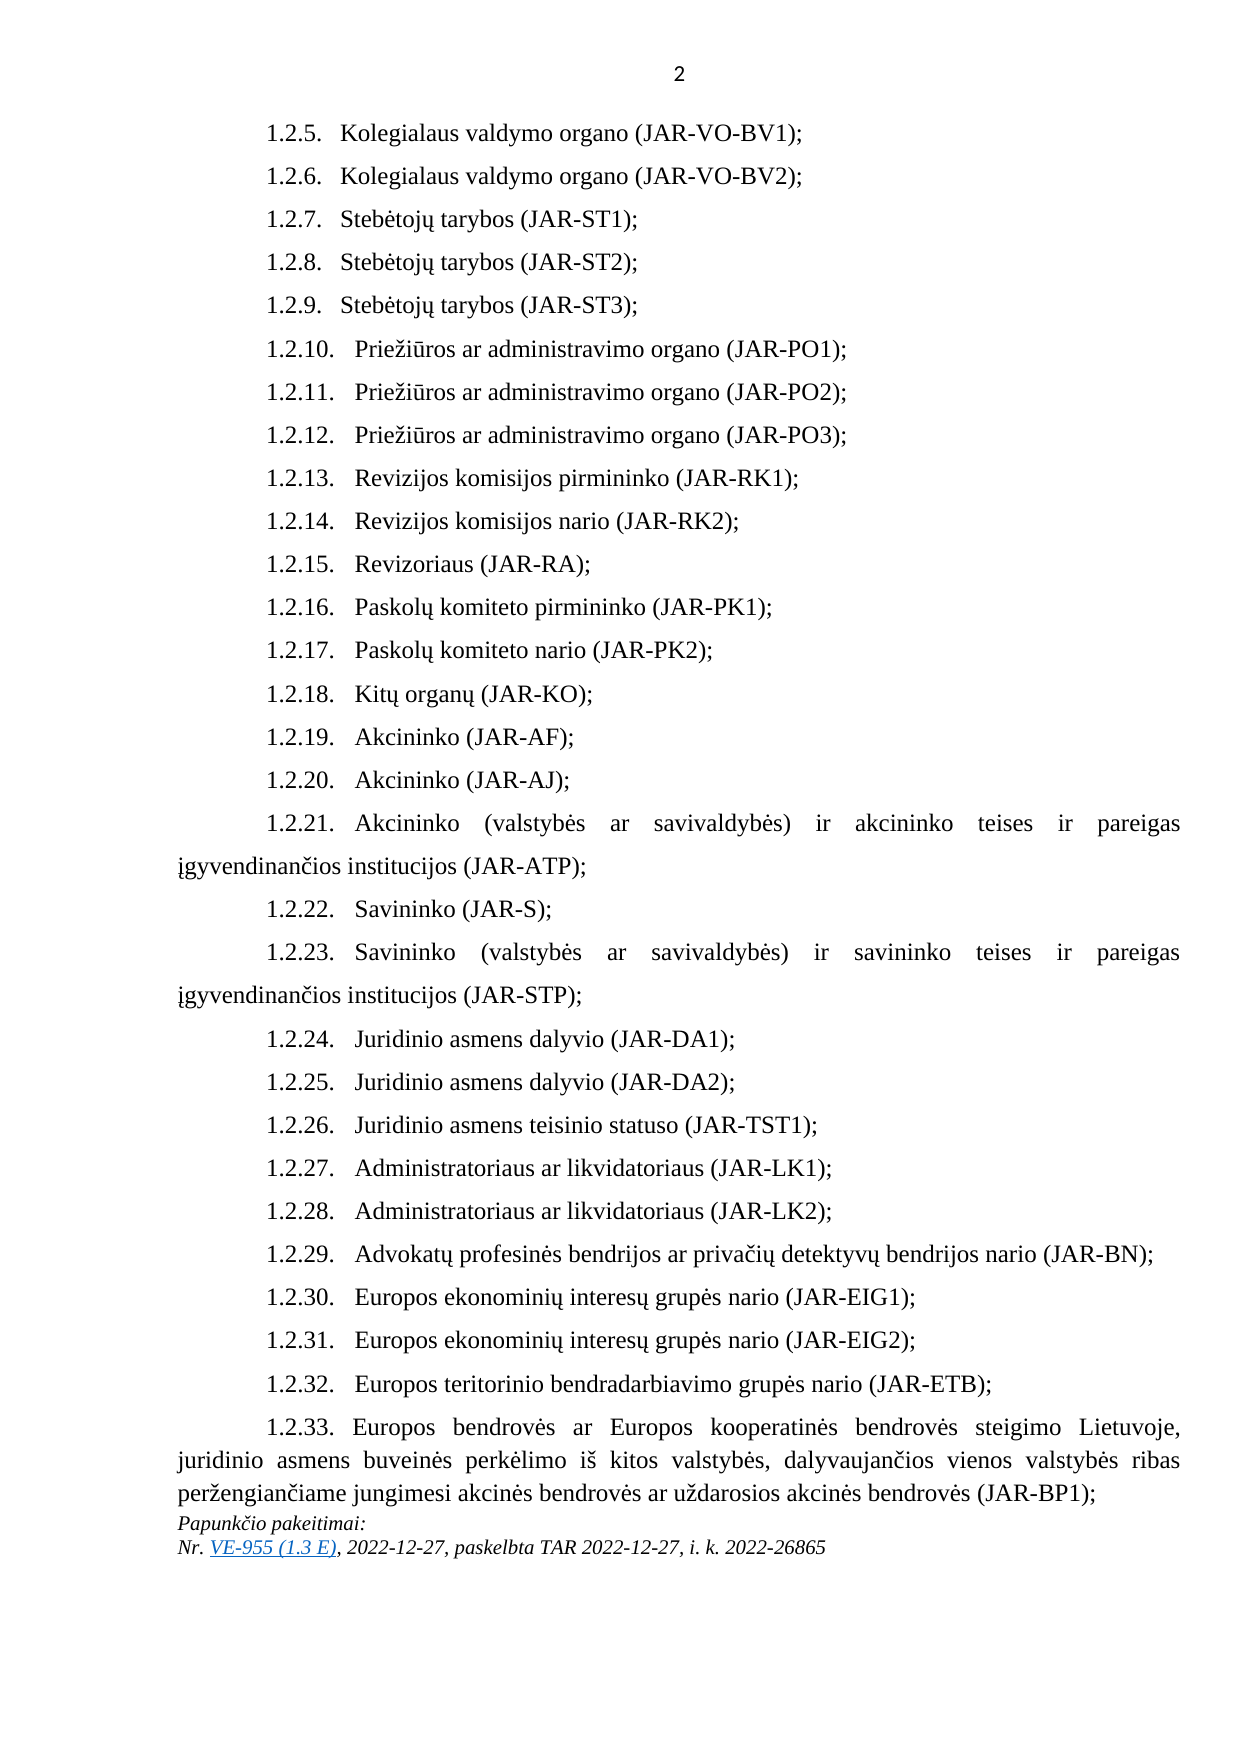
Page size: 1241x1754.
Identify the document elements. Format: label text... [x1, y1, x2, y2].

text Papunkčio pakeitimai: [177, 1511, 1181, 1535]
text 1.2.8. Stebėtojų tarybos (JAR-ST2); [177, 247, 1181, 276]
text 1.2.30. Europos ekonominių interesų grupės nario (JAR-EIG1); [177, 1282, 1181, 1311]
text 1.2.22. Savininko (JAR-S); [177, 894, 1181, 923]
text 1.2.21. Akcininko (valstybės ar savivaldybės) ir akcininko teises ir pareigas įgyvendinančios institucijos (JAR-ATP); [177, 808, 1181, 880]
text 1.2.29. Advokatų profesinės bendrijos ar privačių detektyvų bendrijos nario (JAR-BN); [177, 1239, 1181, 1268]
text 1.2.33. Europos bendrovės ar Europos kooperatinės bendrovės steigimo Lietuvoje, juridinio asmens buveinės perkėlimo iš kitos valstybės, dalyvaujančios vienos valstybės ribas peržengiančiame jungimesi akcinės bendrovės ar uždarosios akcinės bendrovės (JAR-BP1); [177, 1412, 1181, 1507]
text 1.2.5. Kolegialaus valdymo organo (JAR-VO-BV1); [177, 118, 1181, 147]
text 1.2.27. Administratoriaus ar likvidatoriaus (JAR-LK1); [177, 1153, 1181, 1182]
text 1.2.31. Europos ekonominių interesų grupės nario (JAR-EIG2); [177, 1326, 1181, 1354]
text 1.2.28. Administratoriaus ar likvidatoriaus (JAR-LK2); [177, 1196, 1181, 1225]
text 1.2.24. Juridinio asmens dalyvio (JAR-DA1); [177, 1024, 1181, 1052]
text 1.2.14. Revizijos komisijos nario (JAR-RK2); [177, 506, 1181, 535]
text 1.2.25. Juridinio asmens dalyvio (JAR-DA2); [177, 1067, 1181, 1096]
text 1.2.32. Europos teritorinio bendradarbiavimo grupės nario (JAR-ETB); [177, 1369, 1181, 1397]
text 1.2.19. Akcininko (JAR-AF); [177, 722, 1181, 751]
text 1.2.16. Paskolų komiteto pirmininko (JAR-PK1); [177, 592, 1181, 621]
text 1.2.13. Revizijos komisijos pirmininko (JAR-RK1); [177, 463, 1181, 492]
text 1.2.7. Stebėtojų tarybos (JAR-ST1); [177, 204, 1181, 233]
text 1.2.6. Kolegialaus valdymo organo (JAR-VO-BV2); [177, 161, 1181, 190]
text 1.2.18. Kitų organų (JAR-KO); [177, 679, 1181, 707]
text 1.2.23. Savininko (valstybės ar savivaldybės) ir savininko teises ir pareigas įgyvendinančios institucijos (JAR-STP); [177, 937, 1181, 1009]
text 1.2.9. Stebėtojų tarybos (JAR-ST3); [177, 291, 1181, 319]
text 1.2.20. Akcininko (JAR-AJ); [177, 765, 1181, 794]
text 1.2.12. Priežiūros ar administravimo organo (JAR-PO3); [177, 420, 1181, 449]
text 1.2.26. Juridinio asmens teisinio statuso (JAR-TST1); [177, 1110, 1181, 1139]
text 1.2.17. Paskolų komiteto nario (JAR-PK2); [177, 636, 1181, 664]
text 1.2.15. Revizoriaus (JAR-RA); [177, 549, 1181, 578]
text Nr. VE-955 (1.3 E), 2022-12-27, paskelbta TAR 2022-12-27, i. k. 2022-26865 [177, 1535, 1181, 1559]
text 1.2.10. Priežiūros ar administravimo organo (JAR-PO1); [177, 334, 1181, 362]
text 1.2.11. Priežiūros ar administravimo organo (JAR-PO2); [177, 377, 1181, 406]
